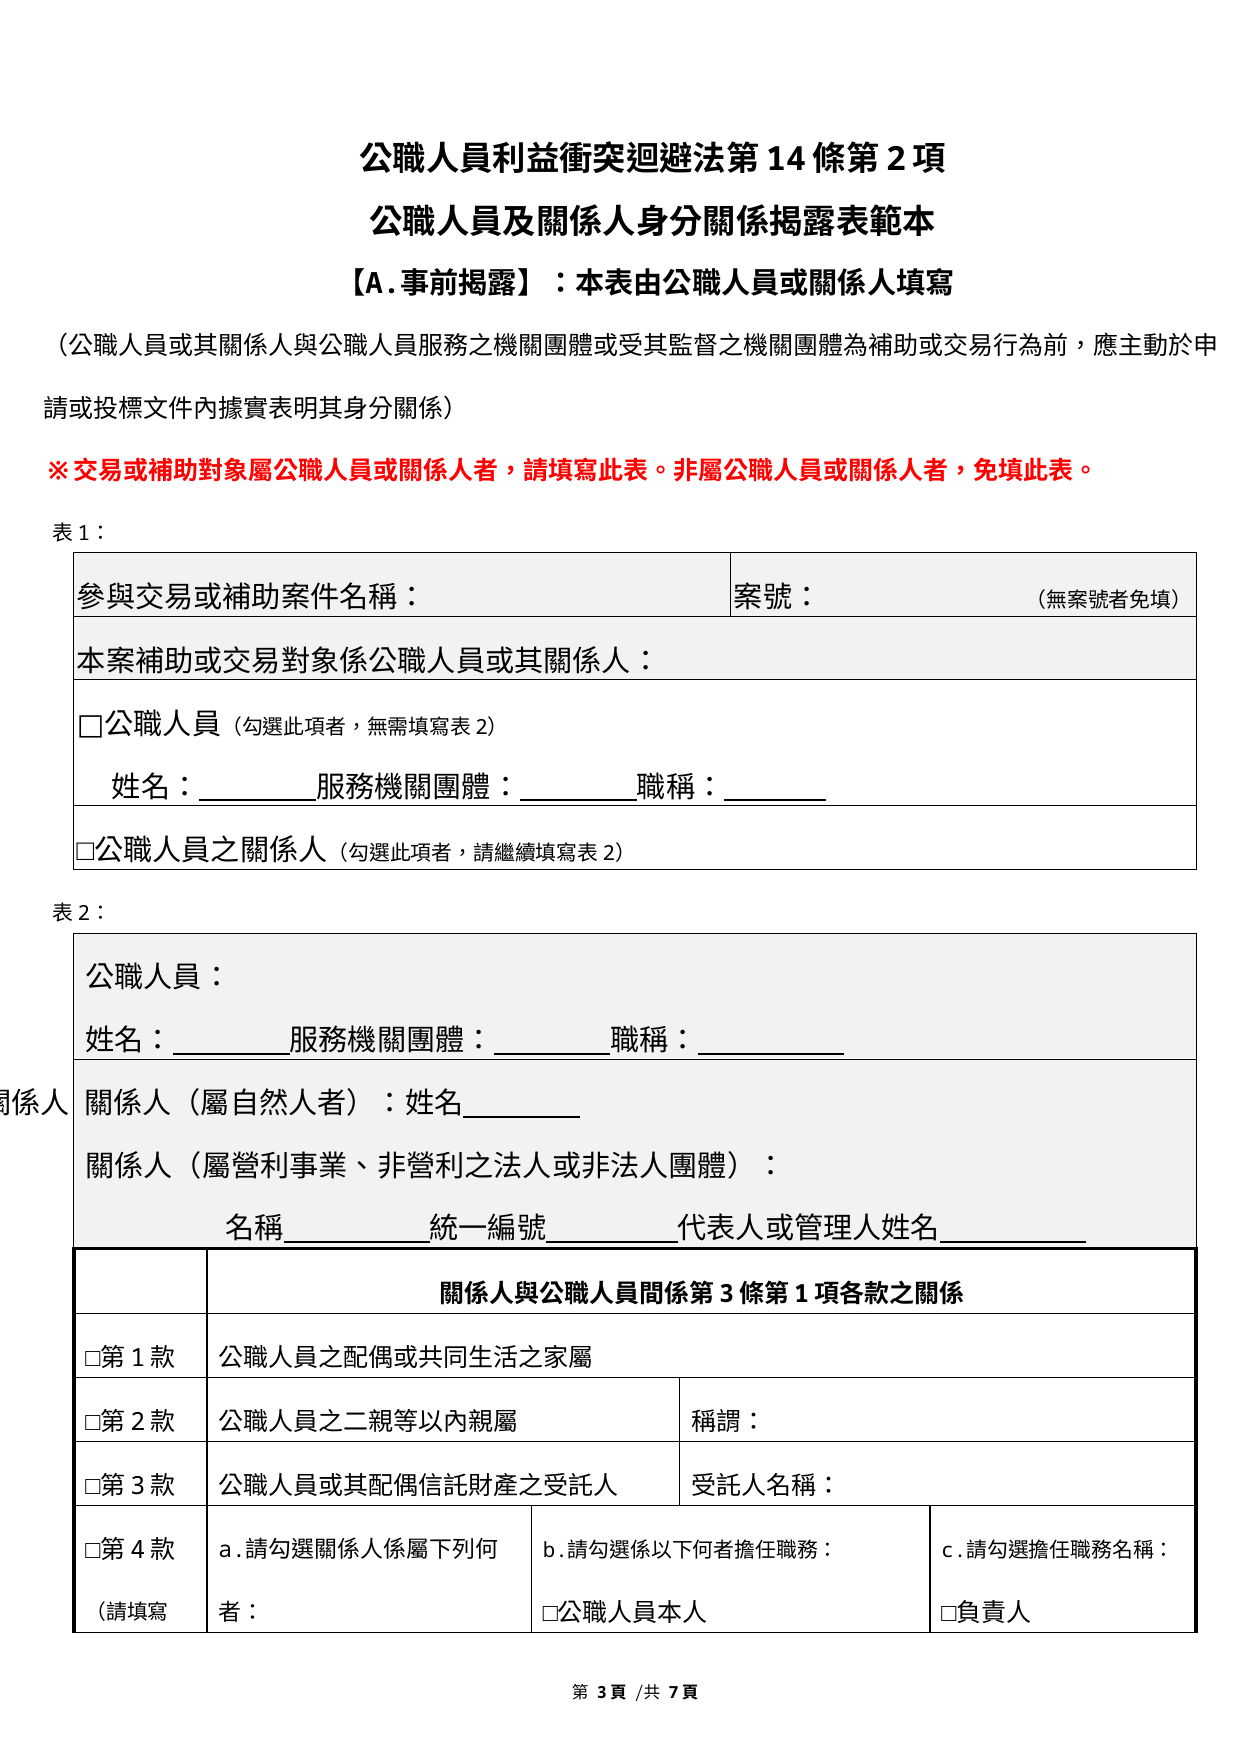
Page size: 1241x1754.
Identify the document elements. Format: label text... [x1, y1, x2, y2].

table_cell 公職人員之二親等以內親屬 [208, 1378, 679, 1441]
table_cell □第2款 [76, 1378, 206, 1441]
table_cell 公職人員或其配偶信託財產之受託人 [208, 1442, 679, 1505]
table_cell □第4款 （請填寫 [76, 1506, 206, 1631]
text 公職人員利益衝突迴避法第14條第2項 [15, 115, 1240, 177]
text 表1： [15, 490, 1231, 552]
table_cell □第3款 [76, 1442, 206, 1505]
table_header 公職人員： 姓名： 服務機關團體： 職稱： [74, 934, 1196, 1058]
table_cell □公職人員之關係人（勾選此項者，請繼續填寫表2） [74, 806, 1196, 869]
text 公職人員及關係人身分關係揭露表範本 [15, 177, 1240, 240]
table_header 案號： （無案號者免填） [731, 553, 1196, 616]
table_cell 公職人員之配偶或共同生活之家屬 [208, 1314, 1194, 1377]
table_cell 受託人名稱： [680, 1442, 1194, 1505]
table_cell [76, 1250, 206, 1313]
text 表2： [15, 870, 1152, 932]
text 請或投標文件內據實表明其身分關係） [43, 365, 1226, 427]
table_cell 關係人與公職人員間係第3條第1項各款之關係 [208, 1250, 1194, 1313]
table_cell b.請勾選係以下何者擔任職務： □公職人員本人 [532, 1506, 929, 1631]
table_cell 關係人 關係人（屬自然人者）：姓名 關係人（屬營利事業、非營利之法人或非法人團體）： 名稱 統一編號 代表人或管理人姓名 [74, 1060, 1196, 1247]
table_cell 稱謂： [680, 1378, 1194, 1441]
table_cell □公職人員（勾選此項者，無需填寫表2） 姓名： 服務機關團體： 職稱： [74, 680, 1196, 805]
table_cell c.請勾選擔任職務名稱： □負責人 [931, 1506, 1194, 1631]
table_cell a.請勾選關係人係屬下列何者： [208, 1506, 531, 1631]
table_header 參與交易或補助案件名稱： [74, 553, 730, 616]
text （公職人員或其關係人與公職人員服務之機關團體或受其監督之機關團體為補助或交易行為前，應主動於申 [43, 302, 1226, 365]
table_cell 本案補助或交易對象係公職人員或其關係人： [74, 617, 1196, 679]
text 【A.事前揭露】：本表由公職人員或關係人填寫 [15, 240, 1240, 302]
text ※交易或補助對象屬公職人員或關係人者，請填寫此表。非屬公職人員或關係人者，免填此表。 [43, 427, 1226, 490]
table_cell □第1款 [76, 1314, 206, 1377]
